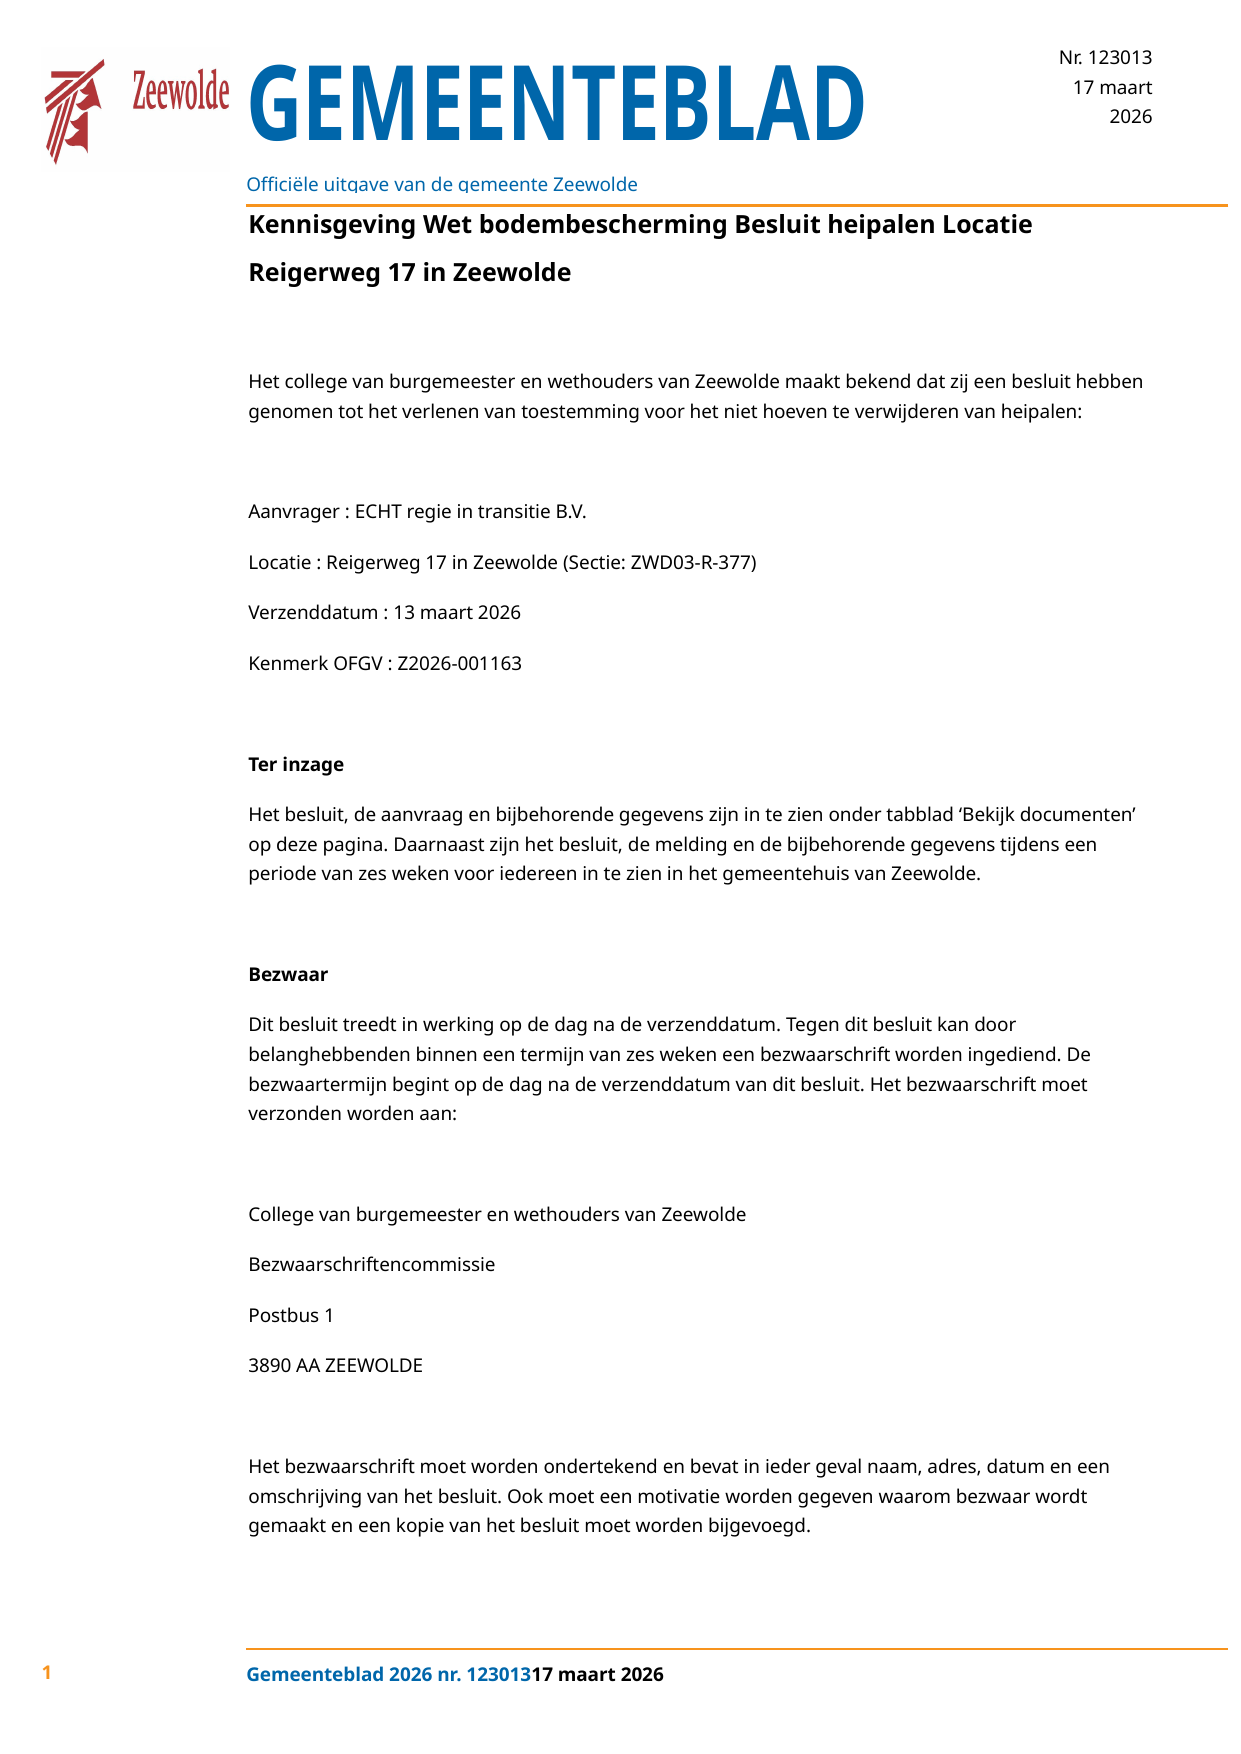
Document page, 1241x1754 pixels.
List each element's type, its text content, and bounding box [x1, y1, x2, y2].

text Het college van burgemeester en wethouders van Zeewolde maakt bekend dat zij een besluit hebben genomen tot het verlenen van toestemming voor het niet hoeven te verwijderen van heipalen: [248, 368, 1152, 424]
text Kenmerk OFGV : Z2026-001163 [248, 650, 1152, 676]
text Dit besluit treedt in werking op de dag na de verzenddatum. Tegen dit besluit kan door belanghebbenden binnen een termijn van zes weken een bezwaarschrift worden ingediend. De bezwaartermijn begint op de dag na de verzenddatum van dit besluit. Het bezwaarschrift moet verzonden worden aan: [248, 1012, 1152, 1126]
text College van burgemeester en wethouders van Zeewolde [248, 1201, 1152, 1227]
text Bezwaar [248, 961, 1152, 987]
text Verzenddatum : 13 maart 2026 [248, 599, 1152, 625]
text Kennisgeving Wet bodembescherming Besluit heipalen Locatie Reigerweg 17 in Zeewolde [248, 207, 1152, 288]
text 3890 AA ZEEWOLDE [248, 1352, 1152, 1378]
text Ter inzage [248, 751, 1152, 777]
text Aanvrager : ECHT regie in transitie B.V. [248, 499, 1152, 524]
text Het besluit, de aanvraag en bijbehorende gegevens zijn in te zien onder tabblad ‘Bekijk documenten’ op deze pagina. Daarnaast zijn het besluit, de melding en de bijbehorende gegevens tijdens een periode van zes weken voor iedereen in te zien in het gemeentehuis van Zeewolde. [248, 801, 1152, 886]
text Postbus 1 [248, 1302, 1152, 1328]
text Locatie : Reigerweg 17 in Zeewolde (Sectie: ZWD03-R-377) [248, 549, 1152, 575]
picture [41, 47, 231, 172]
text Het bezwaarschrift moet worden ondertekend en bevat in ieder geval naam, adres, datum en een omschrijving van het besluit. Ook moet een motivatie worden gegeven waarom bezwaar wordt gemaakt en een kopie van het besluit moet worden bijgevoegd. [248, 1453, 1152, 1538]
text Bezwaarschriftencommissie [248, 1252, 1152, 1277]
